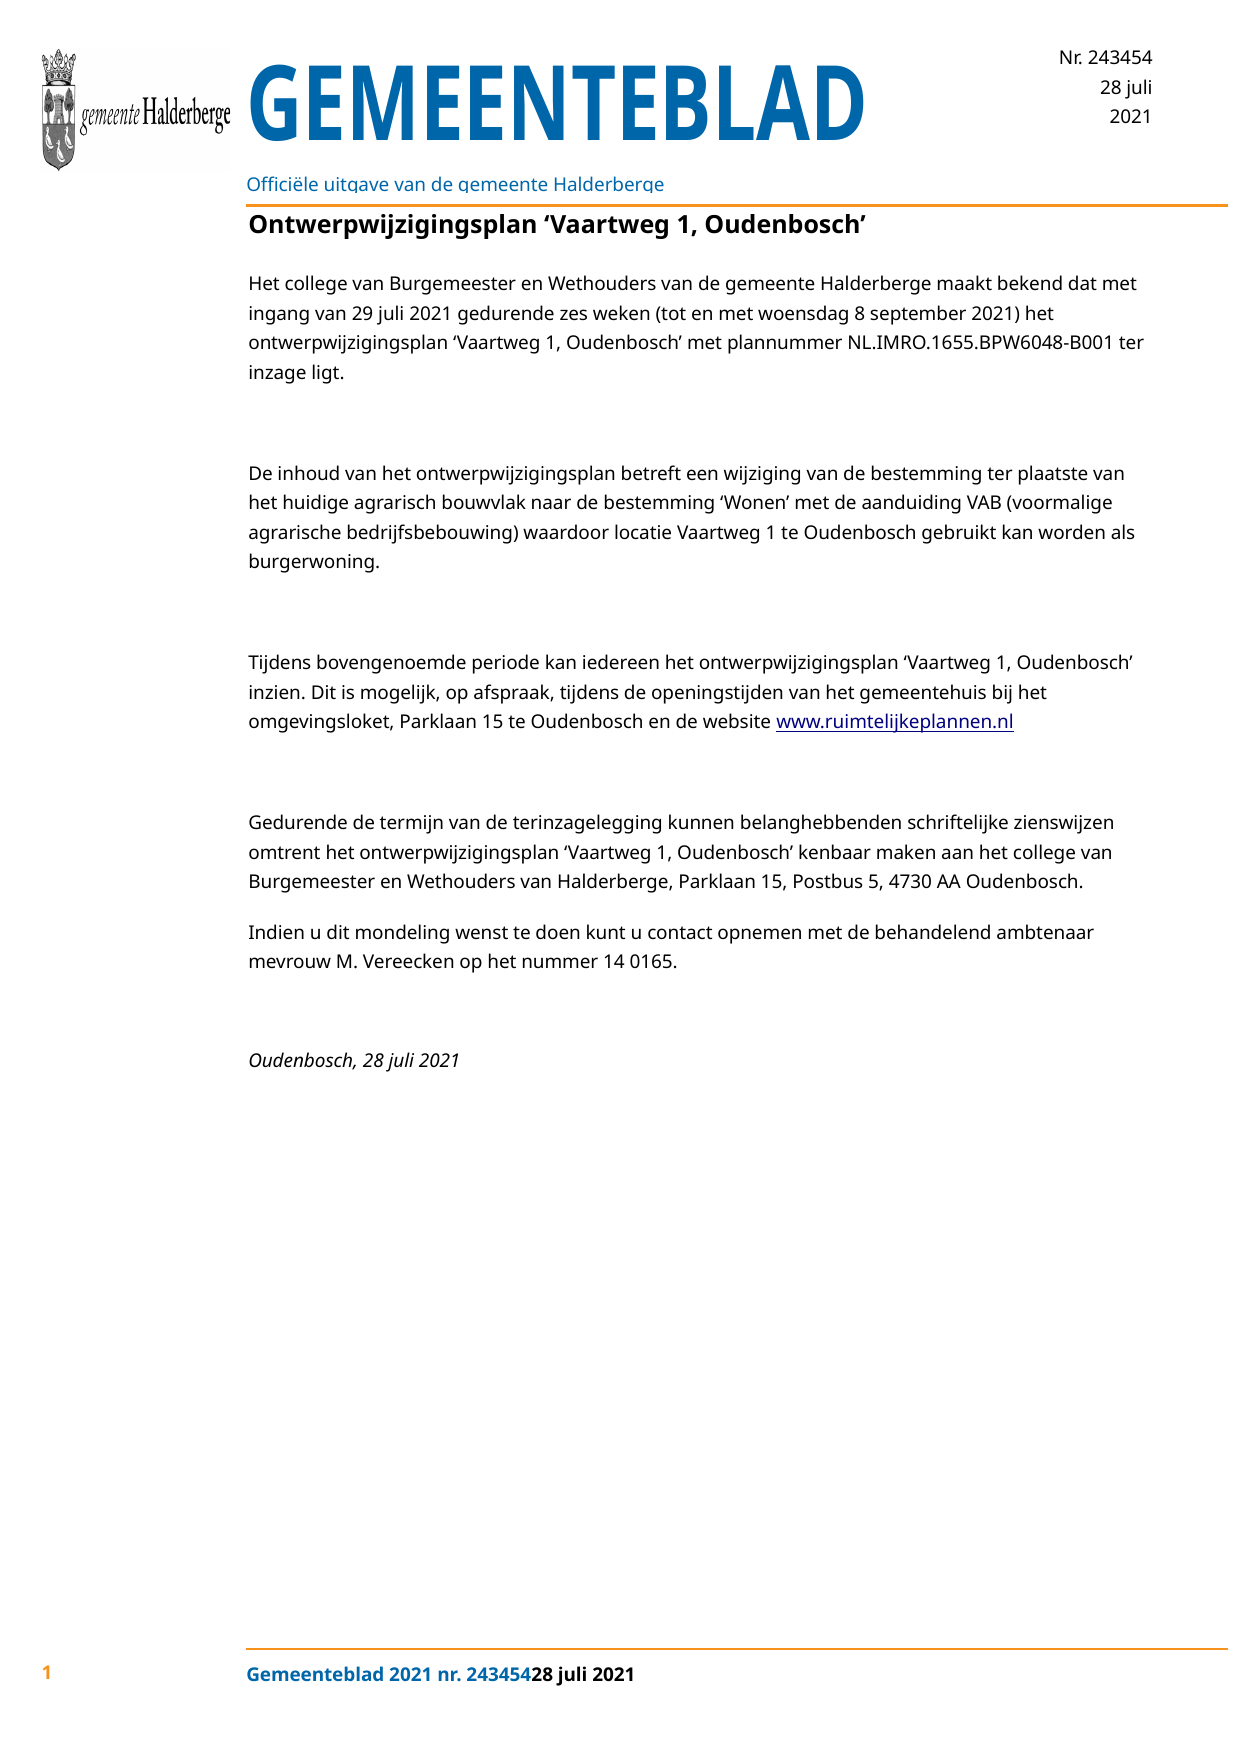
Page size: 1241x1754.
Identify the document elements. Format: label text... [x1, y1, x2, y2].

text De inhoud van het ontwerpwijzigingsplan betreft een wijziging van de bestemming ter plaatste van het huidige agrarisch bouwvlak naar de bestemming ‘Wonen’ met de aanduiding VAB (voormalige agrarische bedrijfsbebouwing) waardoor locatie Vaartweg 1 te Oudenbosch gebruikt kan worden als burgerwoning. [248, 460, 1152, 574]
text Ontwerpwijzigingsplan ‘Vaartweg 1, Oudenbosch’ [248, 207, 1152, 241]
text Het college van Burgemeester en Wethouders van de gemeente Halderberge maakt bekend dat met ingang van 29 juli 2021 gedurende zes weken (tot en met woensdag 8 september 2021) het ontwerpwijzigingsplan ‘Vaartweg 1, Oudenbosch’ met plannummer NL.IMRO.1655.BPW6048-B001 ter inzage ligt. [248, 270, 1152, 385]
text Indien u dit mondeling wenst te doen kunt u contact opnemen met de behandelend ambtenaar mevrouw M. Vereecken op het nummer 14 0165. [248, 919, 1152, 974]
text Gedurende de termijn van de terinzagelegging kunnen belanghebbenden schriftelijke zienswijzen omtrent het ontwerpwijzigingsplan ‘Vaartweg 1, Oudenbosch’ kenbaar maken aan het college van Burgemeester en Wethouders van Halderberge, Parklaan 15, Postbus 5, 4730 AA Oudenbosch. [248, 809, 1152, 894]
text Tijdens bovengenoemde periode kan iedereen het ontwerpwijzigingsplan ‘Vaartweg 1, Oudenbosch’ inzien. Dit is mogelijk, op afspraak, tijdens de openingstijden van het gemeentehuis bij het omgevingsloket, Parklaan 15 te Oudenbosch en de website www.ruimtelijkeplannen.nl [248, 649, 1152, 734]
picture [41, 47, 231, 172]
text Oudenbosch, 28 juli 2021 [248, 1047, 1152, 1073]
